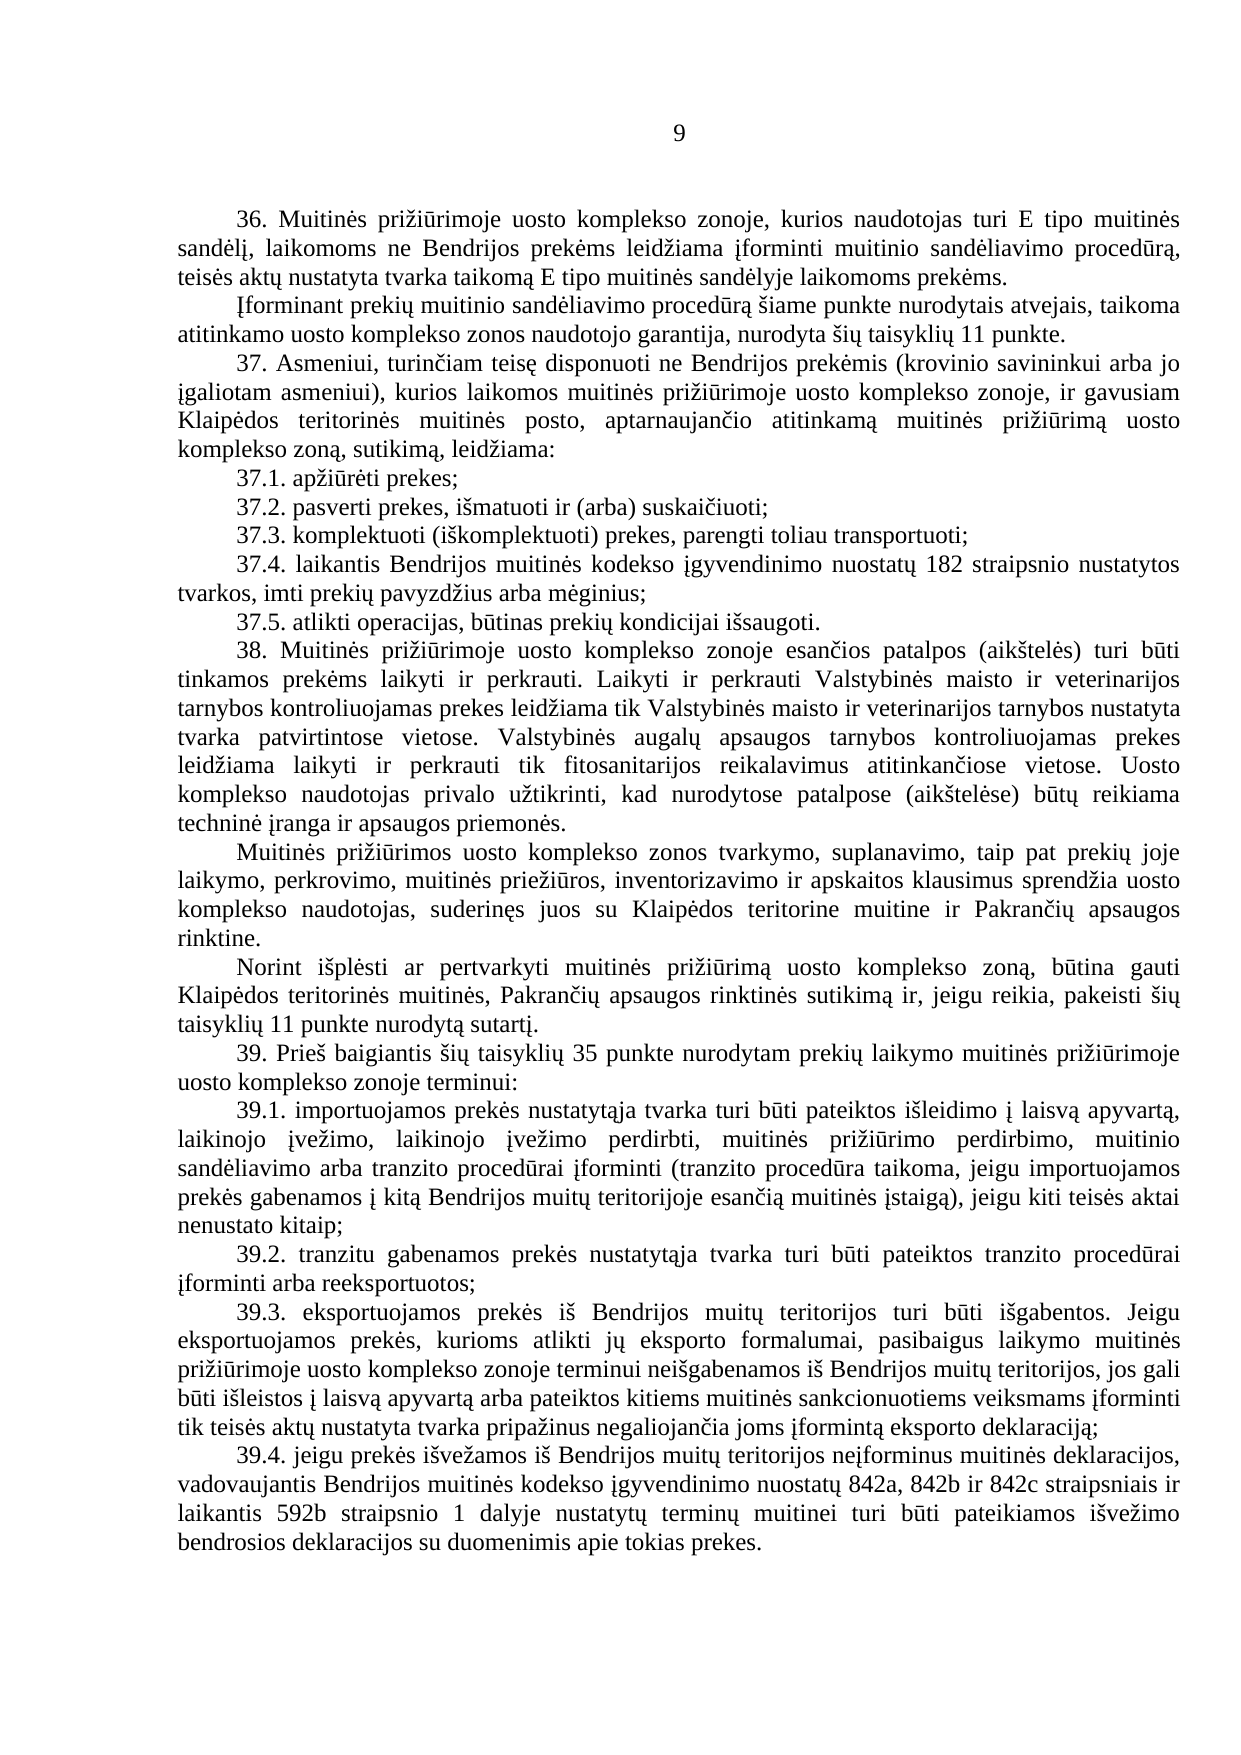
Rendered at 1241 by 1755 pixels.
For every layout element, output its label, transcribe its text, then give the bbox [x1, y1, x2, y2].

text 39.1. importuojamos prekės nustatytąja tvarka turi būti pateiktos išleidimo į laisvą apyvartą, laikinojo įvežimo, laikinojo įvežimo perdirbti, muitinės prižiūrimo perdirbimo, muitinio sandėliavimo arba tranzito procedūrai įforminti (tranzito procedūra taikoma, jeigu importuojamos prekės gabenamos į kitą Bendrijos muitų teritorijoje esančią muitinės įstaigą), jeigu kiti teisės aktai nenustato kitaip; [177, 1096, 1181, 1239]
text 39.4. jeigu prekės išvežamos iš Bendrijos muitų teritorijos neįforminus muitinės deklaracijos, vadovaujantis Bendrijos muitinės kodekso įgyvendinimo nuostatų 842a, 842b ir 842c straipsniais ir laikantis 592b straipsnio 1 dalyje nustatytų terminų muitinei turi būti pateikiamos išvežimo bendrosios deklaracijos su duomenimis apie tokias prekes. [177, 1441, 1181, 1556]
text Įforminant prekių muitinio sandėliavimo procedūrą šiame punkte nurodytais atvejais, taikoma atitinkamo uosto komplekso zonos naudotojo garantija, nurodyta šių taisyklių 11 punkte. [177, 291, 1181, 348]
text 37.2. pasverti prekes, išmatuoti ir (arba) suskaičiuoti; [177, 492, 1181, 521]
text 39.2. tranzitu gabenamos prekės nustatytąja tvarka turi būti pateiktos tranzito procedūrai įforminti arba reeksportuotos; [177, 1239, 1181, 1297]
text 37.3. komplektuoti (iškomplektuoti) prekes, parengti toliau transportuoti; [177, 521, 1181, 549]
text 37.1. apžiūrėti prekes; [177, 463, 1181, 492]
text 37.5. atlikti operacijas, būtinas prekių kondicijai išsaugoti. [177, 607, 1181, 636]
text 39.3. eksportuojamos prekės iš Bendrijos muitų teritorijos turi būti išgabentos. Jeigu eksportuojamos prekės, kurioms atlikti jų eksporto formalumai, pasibaigus laikymo muitinės prižiūrimoje uosto komplekso zonoje terminui neišgabenamos iš Bendrijos muitų teritorijos, jos gali būti išleistos į laisvą apyvartą arba pateiktos kitiems muitinės sankcionuotiems veiksmams įforminti tik teisės aktų nustatyta tvarka pripažinus negaliojančia joms įformintą eksporto deklaraciją; [177, 1297, 1181, 1441]
text 38. Muitinės prižiūrimoje uosto komplekso zonoje esančios patalpos (aikštelės) turi būti tinkamos prekėms laikyti ir perkrauti. Laikyti ir perkrauti Valstybinės maisto ir veterinarijos tarnybos kontroliuojamas prekes leidžiama tik Valstybinės maisto ir veterinarijos tarnybos nustatyta tvarka patvirtintose vietose. Valstybinės augalų apsaugos tarnybos kontroliuojamas prekes leidžiama laikyti ir perkrauti tik fitosanitarijos reikalavimus atitinkančiose vietose. Uosto komplekso naudotojas privalo užtikrinti, kad nurodytose patalpose (aikštelėse) būtų reikiama techninė įranga ir apsaugos priemonės. [177, 636, 1181, 837]
text 36. Muitinės prižiūrimoje uosto komplekso zonoje, kurios naudotojas turi E tipo muitinės sandėlį, laikomoms ne Bendrijos prekėms leidžiama įforminti muitinio sandėliavimo procedūrą, teisės aktų nustatyta tvarka taikomą E tipo muitinės sandėlyje laikomoms prekėms. [177, 204, 1181, 291]
text Muitinės prižiūrimos uosto komplekso zonos tvarkymo, suplanavimo, taip pat prekių joje laikymo, perkrovimo, muitinės priežiūros, inventorizavimo ir apskaitos klausimus sprendžia uosto komplekso naudotojas, suderinęs juos su Klaipėdos teritorine muitine ir Pakrančių apsaugos rinktine. [177, 837, 1181, 952]
text Norint išplėsti ar pertvarkyti muitinės prižiūrimą uosto komplekso zoną, būtina gauti Klaipėdos teritorinės muitinės, Pakrančių apsaugos rinktinės sutikimą ir, jeigu reikia, pakeisti šių taisyklių 11 punkte nurodytą sutartį. [177, 952, 1181, 1038]
text 39. Prieš baigiantis šių taisyklių 35 punkte nurodytam prekių laikymo muitinės prižiūrimoje uosto komplekso zonoje terminui: [177, 1038, 1181, 1096]
text 37. Asmeniui, turinčiam teisę disponuoti ne Bendrijos prekėmis (krovinio savininkui arba jo įgaliotam asmeniui), kurios laikomos muitinės prižiūrimoje uosto komplekso zonoje, ir gavusiam Klaipėdos teritorinės muitinės posto, aptarnaujančio atitinkamą muitinės prižiūrimą uosto komplekso zoną, sutikimą, leidžiama: [177, 348, 1181, 463]
text 37.4. laikantis Bendrijos muitinės kodekso įgyvendinimo nuostatų 182 straipsnio nustatytos tvarkos, imti prekių pavyzdžius arba mėginius; [177, 549, 1181, 607]
